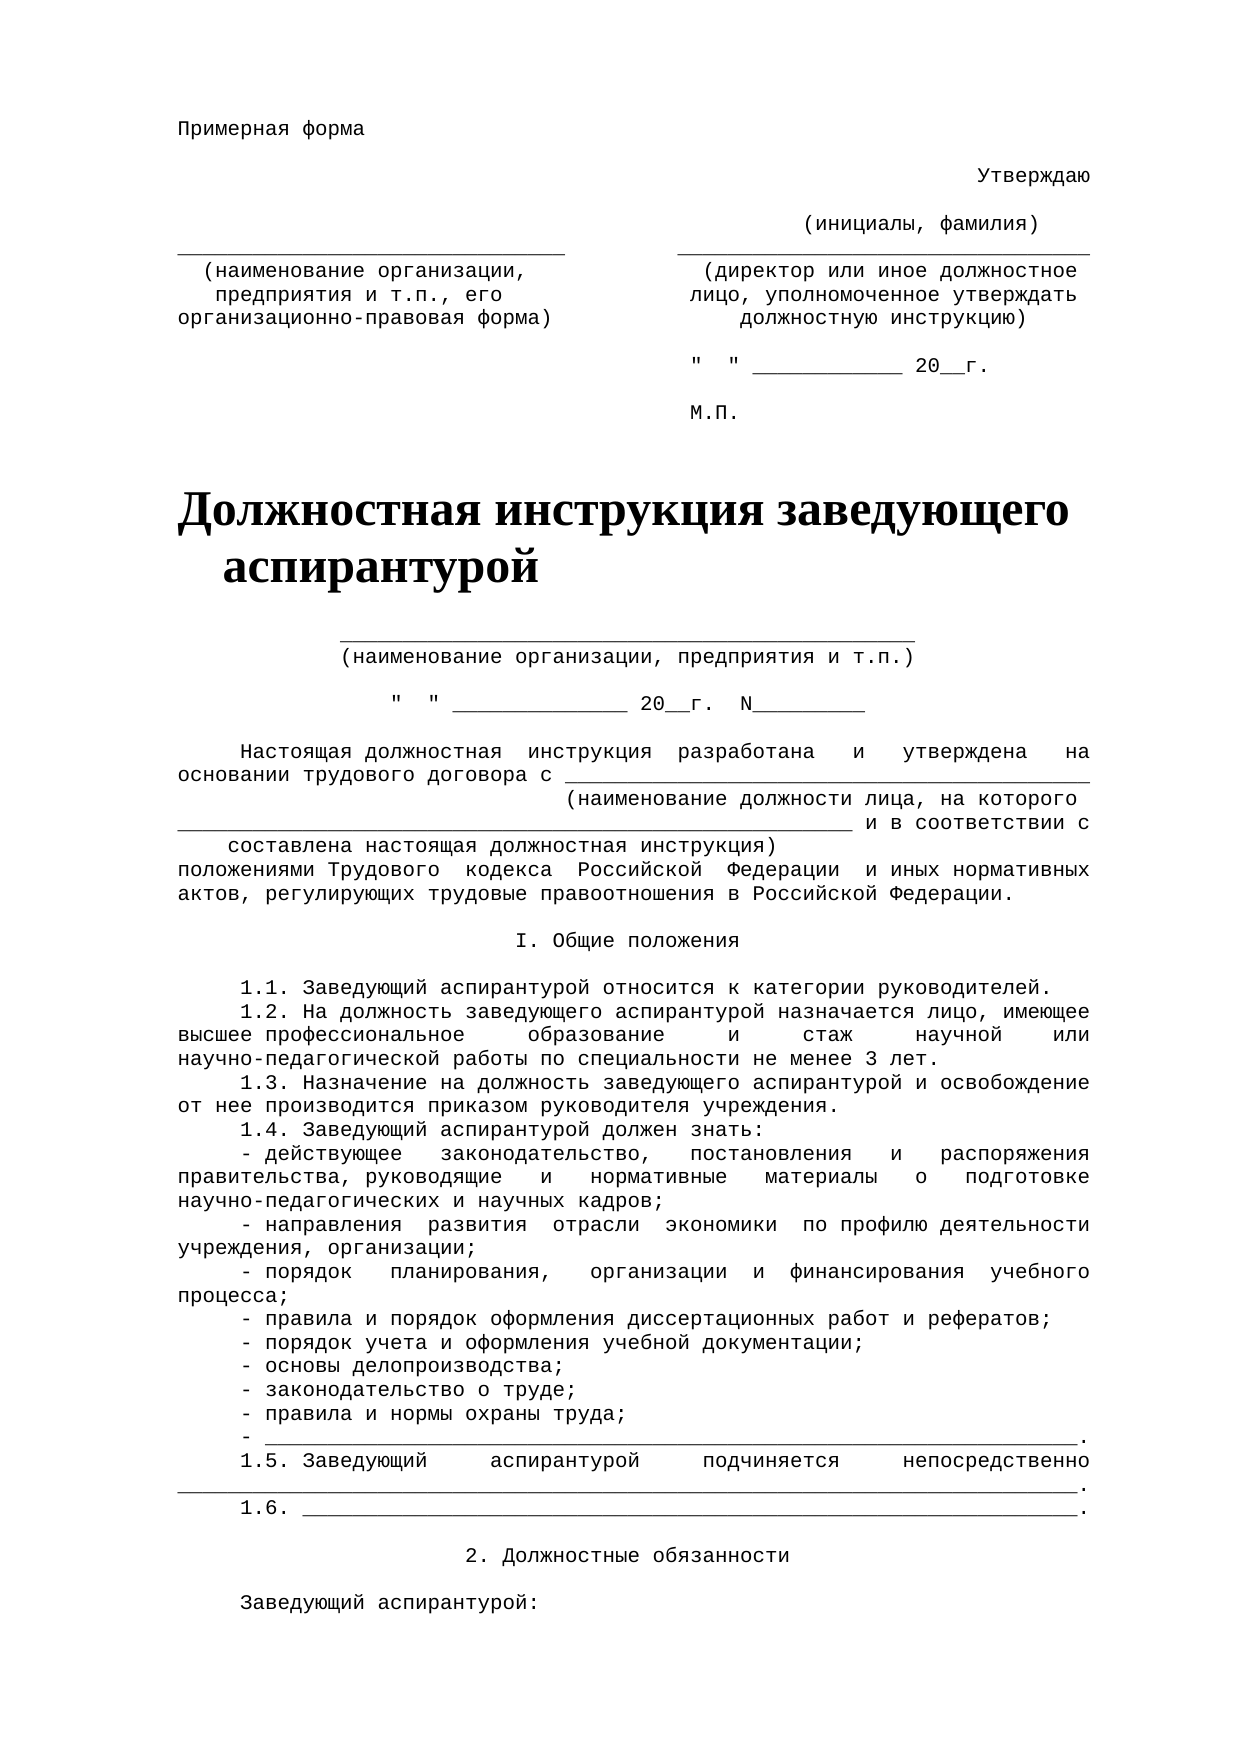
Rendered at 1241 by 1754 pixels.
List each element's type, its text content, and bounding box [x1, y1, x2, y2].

text научно-педагогической работы по специальности не менее 3 лет. [177, 1048, 1152, 1072]
text - основы делопроизводства; [177, 1356, 1152, 1379]
text высшее профессиональное образование и стаж научной или [177, 1024, 1152, 1048]
text - направления развития отрасли экономики по профилю деятельности [177, 1214, 1152, 1237]
text 1.5. Заведующий аспирантурой подчиняется непосредственно [177, 1450, 1152, 1474]
text правительства, руководящие и нормативные материалы о подготовке [177, 1166, 1152, 1190]
text - порядок планирования, организации и финансирования учебного [177, 1261, 1152, 1284]
text 1.6. ______________________________________________________________. [177, 1497, 1152, 1521]
text 1.3. Назначение на должность заведующего аспирантурой и освобождение [177, 1072, 1152, 1095]
text от нее производится приказом руководителя учреждения. [177, 1095, 1152, 1119]
text 1.2. На должность заведующего аспирантурой назначается лицо, имеющее [177, 1001, 1152, 1024]
text актов, регулирующих трудовые правоотношения в Российской Федерации. [177, 883, 1152, 906]
text - правила и порядок оформления диссертационных работ и рефератов; [177, 1308, 1152, 1332]
text Утверждаю [177, 165, 1152, 189]
text предприятия и т.п., его лицо, уполномоченное утверждать [177, 284, 1152, 307]
text " " ____________ 20__г. [177, 354, 1152, 378]
text основании трудового договора с __________________________________________ [177, 764, 1152, 788]
text (инициалы, фамилия) [177, 213, 1152, 236]
text - правила и нормы охраны труда; [177, 1403, 1152, 1426]
text научно-педагогических и научных кадров; [177, 1190, 1152, 1214]
text - действующее законодательство, постановления и распоряжения [177, 1143, 1152, 1166]
text - _________________________________________________________________. [177, 1426, 1152, 1450]
text (наименование организации, (директор или иное должностное [177, 260, 1152, 284]
text Настоящая должностная инструкция разработана и утверждена на [177, 741, 1152, 764]
text положениями Трудового кодекса Российской Федерации и иных нормативных [177, 859, 1152, 883]
text " " ______________ 20__г. N_________ [177, 693, 1152, 717]
text Примерная форма [177, 118, 1152, 142]
text М.П. [177, 402, 1152, 426]
text организационно-правовая форма) должностную инструкцию) [177, 307, 1152, 331]
text 2. Должностные обязанности [177, 1545, 1152, 1568]
text (наименование должности лица, на которого [177, 788, 1152, 812]
text Заведующий аспирантурой: [177, 1592, 1152, 1616]
text 1.1. Заведующий аспирантурой относится к категории руководителей. [177, 977, 1152, 1001]
text - порядок учета и оформления учебной документации; [177, 1332, 1152, 1356]
text 1.4. Заведующий аспирантурой должен знать: [177, 1119, 1152, 1143]
text _______________________________ _________________________________ [177, 236, 1152, 260]
subtitle Должностная инструкция заведующего аспирантурой [177, 478, 1152, 593]
text ______________________________________________ [177, 622, 1152, 646]
text I. Общие положения [177, 930, 1152, 953]
text учреждения, организации; [177, 1237, 1152, 1261]
text (наименование организации, предприятия и т.п.) [177, 646, 1152, 670]
text - законодательство о труде; [177, 1379, 1152, 1403]
text ________________________________________________________________________. [177, 1474, 1152, 1497]
text ______________________________________________________ и в соответствии с [177, 812, 1152, 835]
text составлена настоящая должностная инструкция) [177, 835, 1152, 859]
text процесса; [177, 1284, 1152, 1308]
